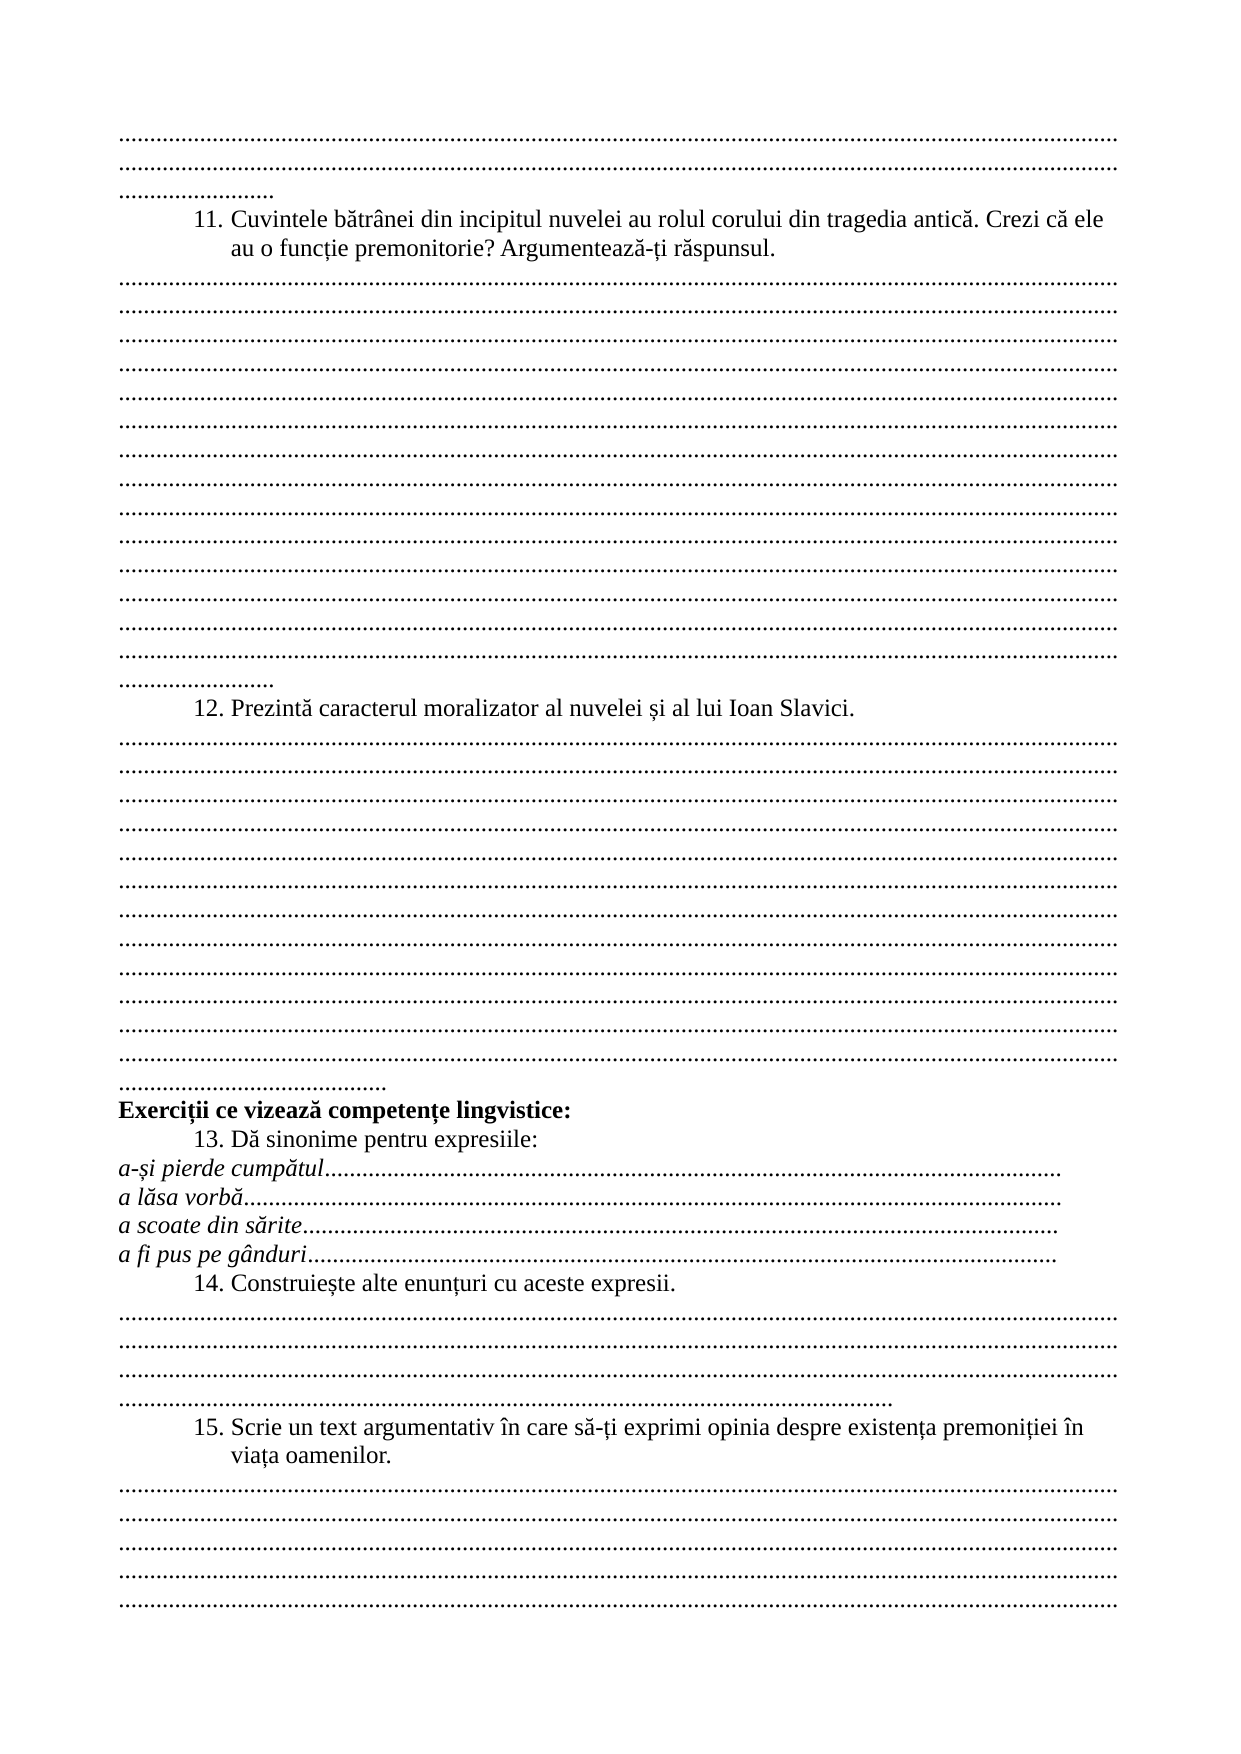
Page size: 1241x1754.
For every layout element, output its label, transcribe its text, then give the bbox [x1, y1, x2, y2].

list Construiește alte enunțuri cu aceste expresii. [193, 1268, 1122, 1297]
text a-și pierde cumpătul...................................................................................................................... [118, 1153, 1122, 1182]
list Dă sinonime pentru expresiile: [193, 1124, 1122, 1153]
text ........................................................................................................................................................................................................................................................................................................................................................................................................................................................................................................................................................................................................................................................................................................................................................................................................................................................................................................................................................................................................................................................................................................................................................................................................................................................................................................................................................................................................................................................................................................................................................................................................................................................................................................................................................................................................................................................................................................................................................................................................................................... [118, 722, 1122, 1096]
text a lăsa vorbă................................................................................................................................... [118, 1182, 1122, 1211]
text ......................................................................................................................................................................................................................................................................................................................................................................................................................................................................................................................................................................................................................................................................................................................................................................................................................................................................................................................................................................................................................................................................................................................................................................................................................................................................................................................................................................................................................................................................................................................................................................................................................................................................................................................................................................................................................................................................................................................................................................................................................................................................................................................................................................................................................................................................................................................................................... [118, 262, 1122, 693]
list Cuvintele bătrânei din incipitul nuvelei au rolul corului din tragedia antică. Crezi că ele au o funcție premonitorie? Argumentează-ți răspunsul. [193, 204, 1122, 262]
text ......................................................................................................................................................................................................................................................................................................................................................... [118, 118, 1122, 204]
text Exerciții ce vizează competențe lingvistice: [118, 1096, 1122, 1124]
list Prezintă caracterul moralizator al nuvelei și al lui Ioan Slavici. [193, 693, 1122, 722]
text ............................................................................................................................................................................................................................................................................................................................................................................................................................................................................................................................................................................................................................ [118, 1297, 1122, 1412]
text a scoate din sărite......................................................................................................................... [118, 1211, 1122, 1239]
list Scrie un text argumentativ în care să-ți exprimi opinia despre existența premoniției în viața oamenilor. [193, 1412, 1122, 1469]
text ................................................................................................................................................................................................................................................................................................................................................................................................................................................................................................................................................................................................................................................................................................................................................................................................................................ [118, 1469, 1122, 1613]
text a fi pus pe gânduri........................................................................................................................ [118, 1239, 1122, 1268]
